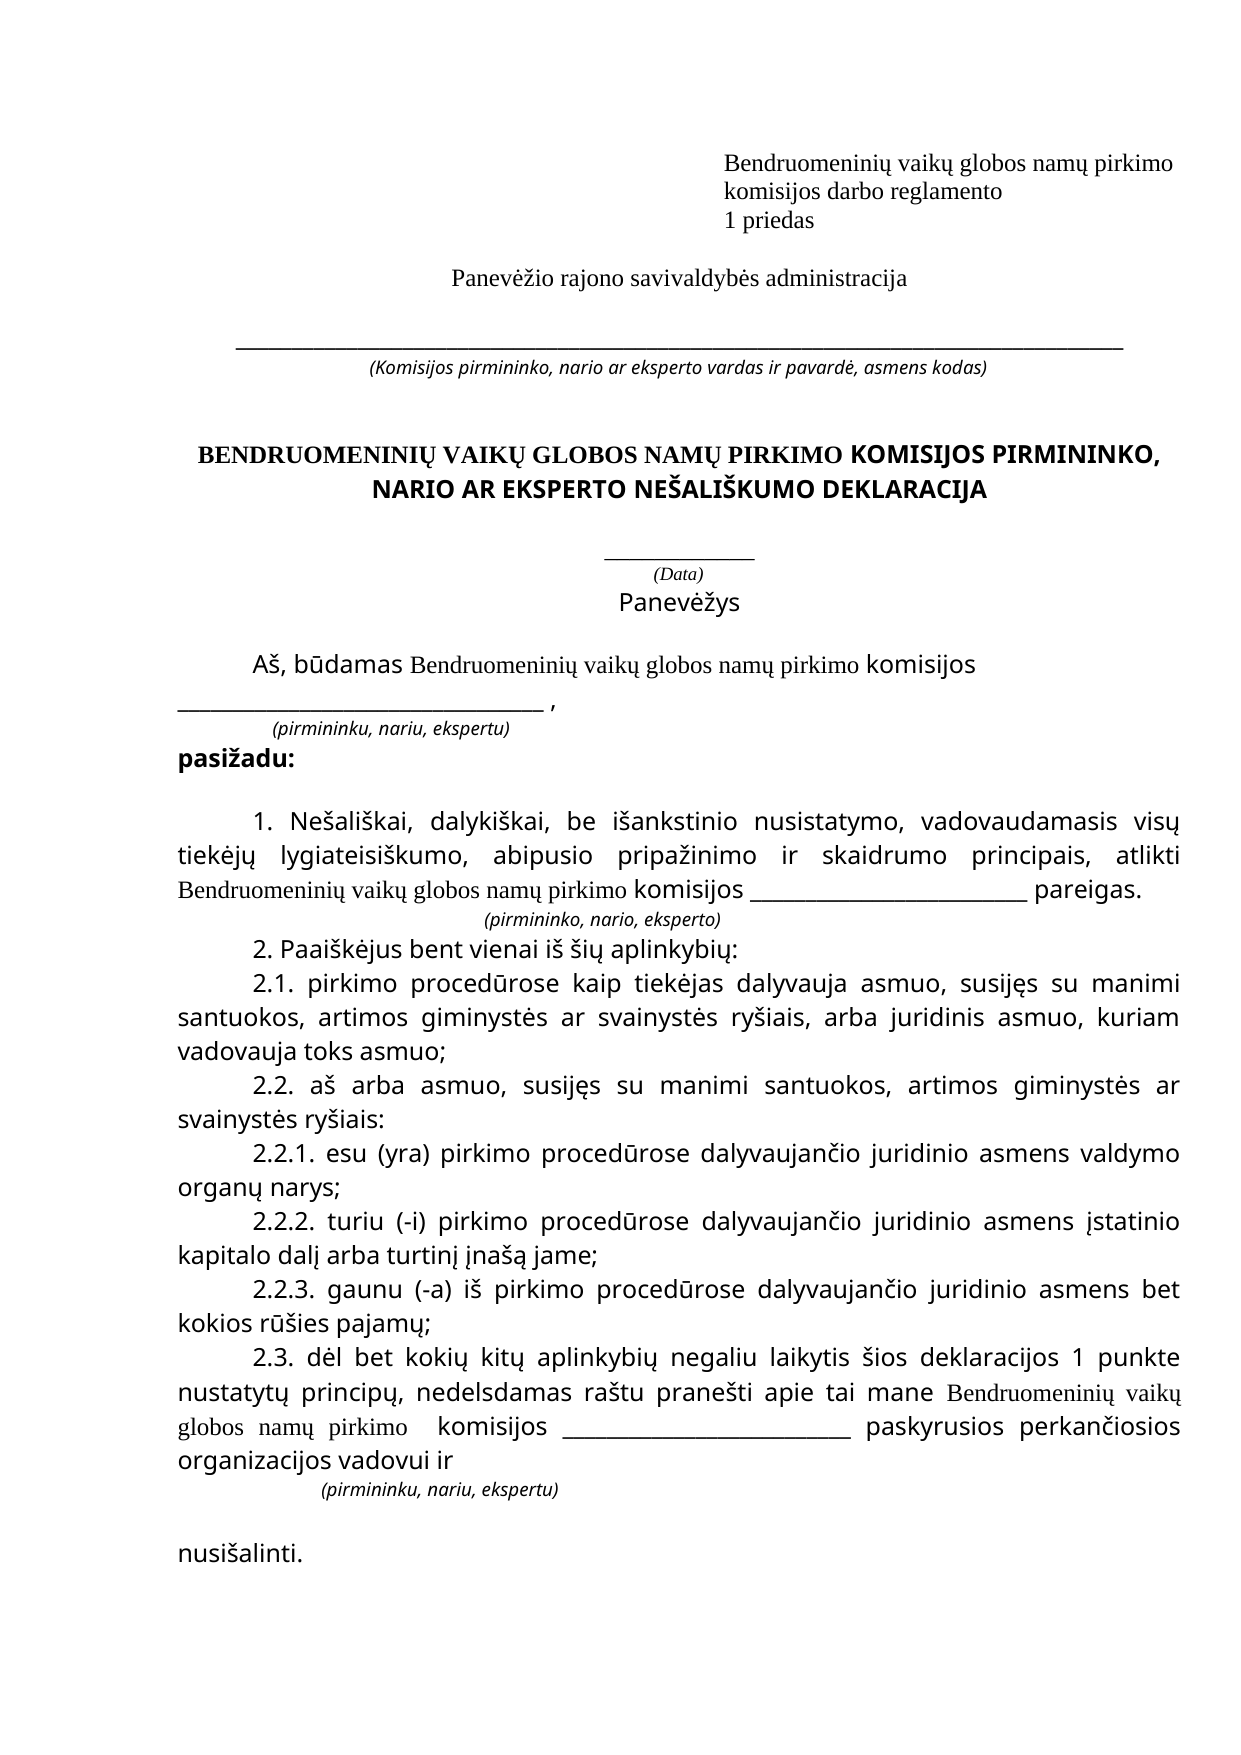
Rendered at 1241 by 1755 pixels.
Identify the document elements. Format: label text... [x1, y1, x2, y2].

text (Data) [177, 563, 1181, 584]
text 1. Nešališkai, dalykiškai, be išankstinio nusistatymo, vadovaudamasis visų tiekėjų lygiateisiškumo, abipusio pripažinimo ir skaidrumo principais, atlikti Bendruomeninių vaikų globos namų pirkimo komisijos _________________________ pareigas. [177, 804, 1181, 906]
text BENDRUOMENINIŲ VAIKŲ GLOBOS NAMŲ PIRKIMO komisijos PIRMININKO, nario AR eksperto NEŠALIŠKUMO DEKLARACIJA [177, 437, 1181, 505]
text 2.2.3. gaunu (-a) iš pirkimo procedūrose dalyvaujančio juridinio asmens bet kokios rūšies pajamų; [177, 1272, 1181, 1340]
text 1 priedas [177, 205, 1181, 234]
text Panevėžio rajono savivaldybės administracija [177, 263, 1181, 291]
text Panevėžys [177, 584, 1181, 618]
text 2.3. dėl bet kokių kitų aplinkybių negaliu laikytis šios deklaracijos 1 punkte nustatytų principų, nedelsdamas raštu pranešti apie tai mane Bendruomeninių vaikų globos namų pirkimo komisijos __________________________ paskyrusios perkančiosios organizacijos vadovui ir [177, 1340, 1181, 1476]
text ________________________________________________________________________________ [177, 320, 1181, 354]
text 2.2. aš arba asmuo, susijęs su manimi santuokos, artimos giminystės ar svainystės ryšiais: [177, 1068, 1181, 1136]
text 2.2.1. esu (yra) pirkimo procedūrose dalyvaujančio juridinio asmens valdymo organų narys; [177, 1136, 1181, 1204]
text 2.1. pirkimo procedūrose kaip tiekėjas dalyvauja asmuo, susijęs su manimi santuokos, artimos giminystės ar svainystės ryšiais, arba juridinis asmuo, kuriam vadovauja toks asmuo; [177, 965, 1181, 1068]
text Bendruomeninių vaikų globos namų pirkimo komisijos darbo reglamento [723, 148, 1181, 205]
text (pirmininku, nariu, ekspertu) [177, 715, 1181, 741]
text (Komisijos pirmininko, nario ar eksperto vardas ir pavardė, asmens kodas) [177, 354, 1181, 380]
text 2.2.2. turiu (-i) pirkimo procedūrose dalyvaujančio juridinio asmens įstatinio kapitalo dalį arba turtinį įnašą jame; [177, 1204, 1181, 1272]
text nusišalinti. [177, 1536, 1181, 1570]
text 2. Paaiškėjus bent vienai iš šių aplinkybių: [177, 931, 1181, 965]
text ____________ [177, 534, 1181, 563]
text pasižadu: [177, 741, 1181, 775]
text Aš, būdamas Bendruomeninių vaikų globos namų pirkimo komisijos _________________________________ , [177, 647, 1181, 715]
text (pirmininku, nariu, ekspertu) [177, 1476, 1181, 1502]
text (pirmininko, nario, eksperto) [177, 906, 1181, 931]
